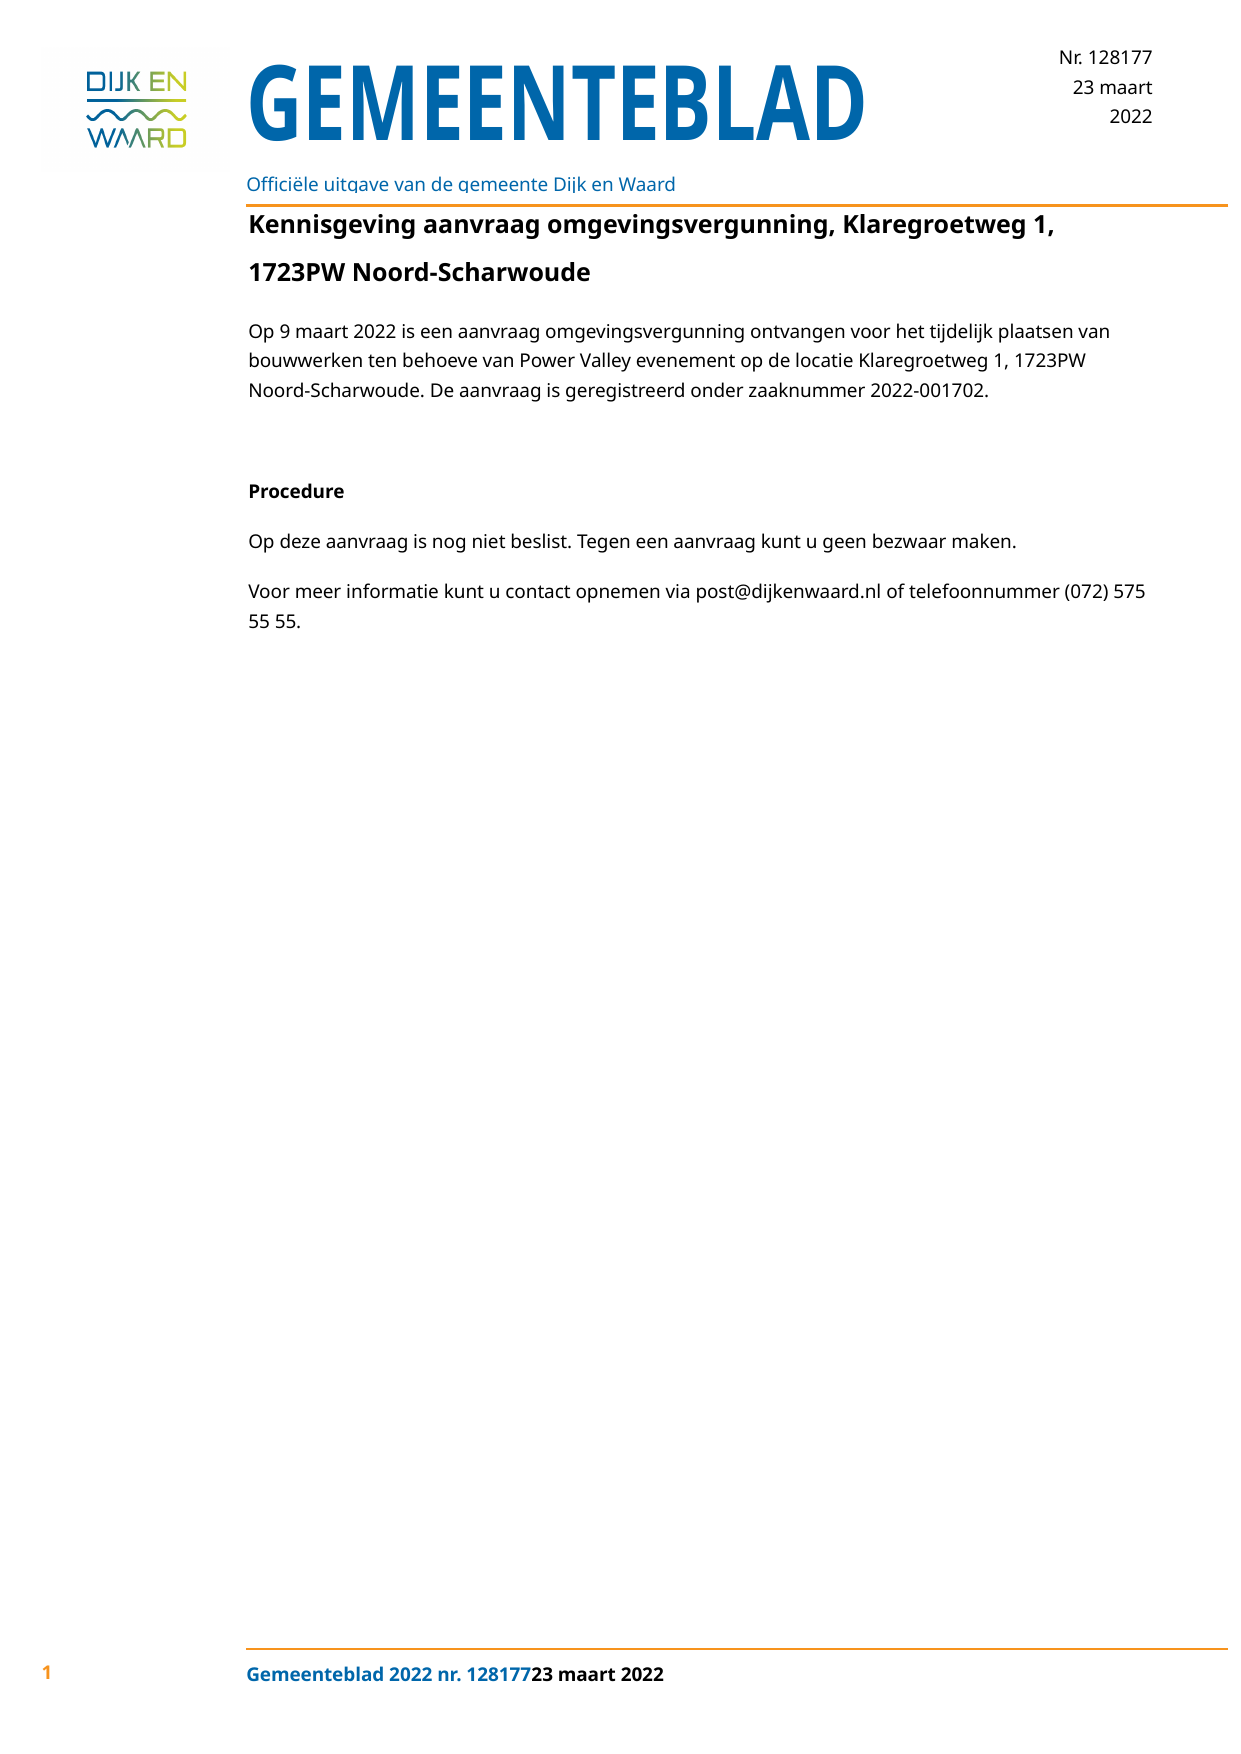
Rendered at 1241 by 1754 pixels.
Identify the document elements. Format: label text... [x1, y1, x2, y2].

text Kennisgeving aanvraag omgevingsvergunning, Klaregroetweg 1, 1723PW Noord-Scharwoude [248, 207, 1152, 288]
text Op 9 maart 2022 is een aanvraag omgevingsvergunning ontvangen voor het tijdelijk plaatsen van bouwwerken ten behoeve van Power Valley evenement op de locatie Klaregroetweg 1, 1723PW Noord-Scharwoude. De aanvraag is geregistreerd onder zaaknummer 2022-001702. [248, 318, 1152, 403]
text Procedure [248, 478, 1152, 504]
picture [41, 47, 231, 172]
text Op deze aanvraag is nog niet beslist. Tegen een aanvraag kunt u geen bezwaar maken. [248, 528, 1152, 554]
text Voor meer informatie kunt u contact opnemen via post@dijkenwaard.nl of telefoonnummer (072) 575 55 55. [248, 579, 1152, 634]
